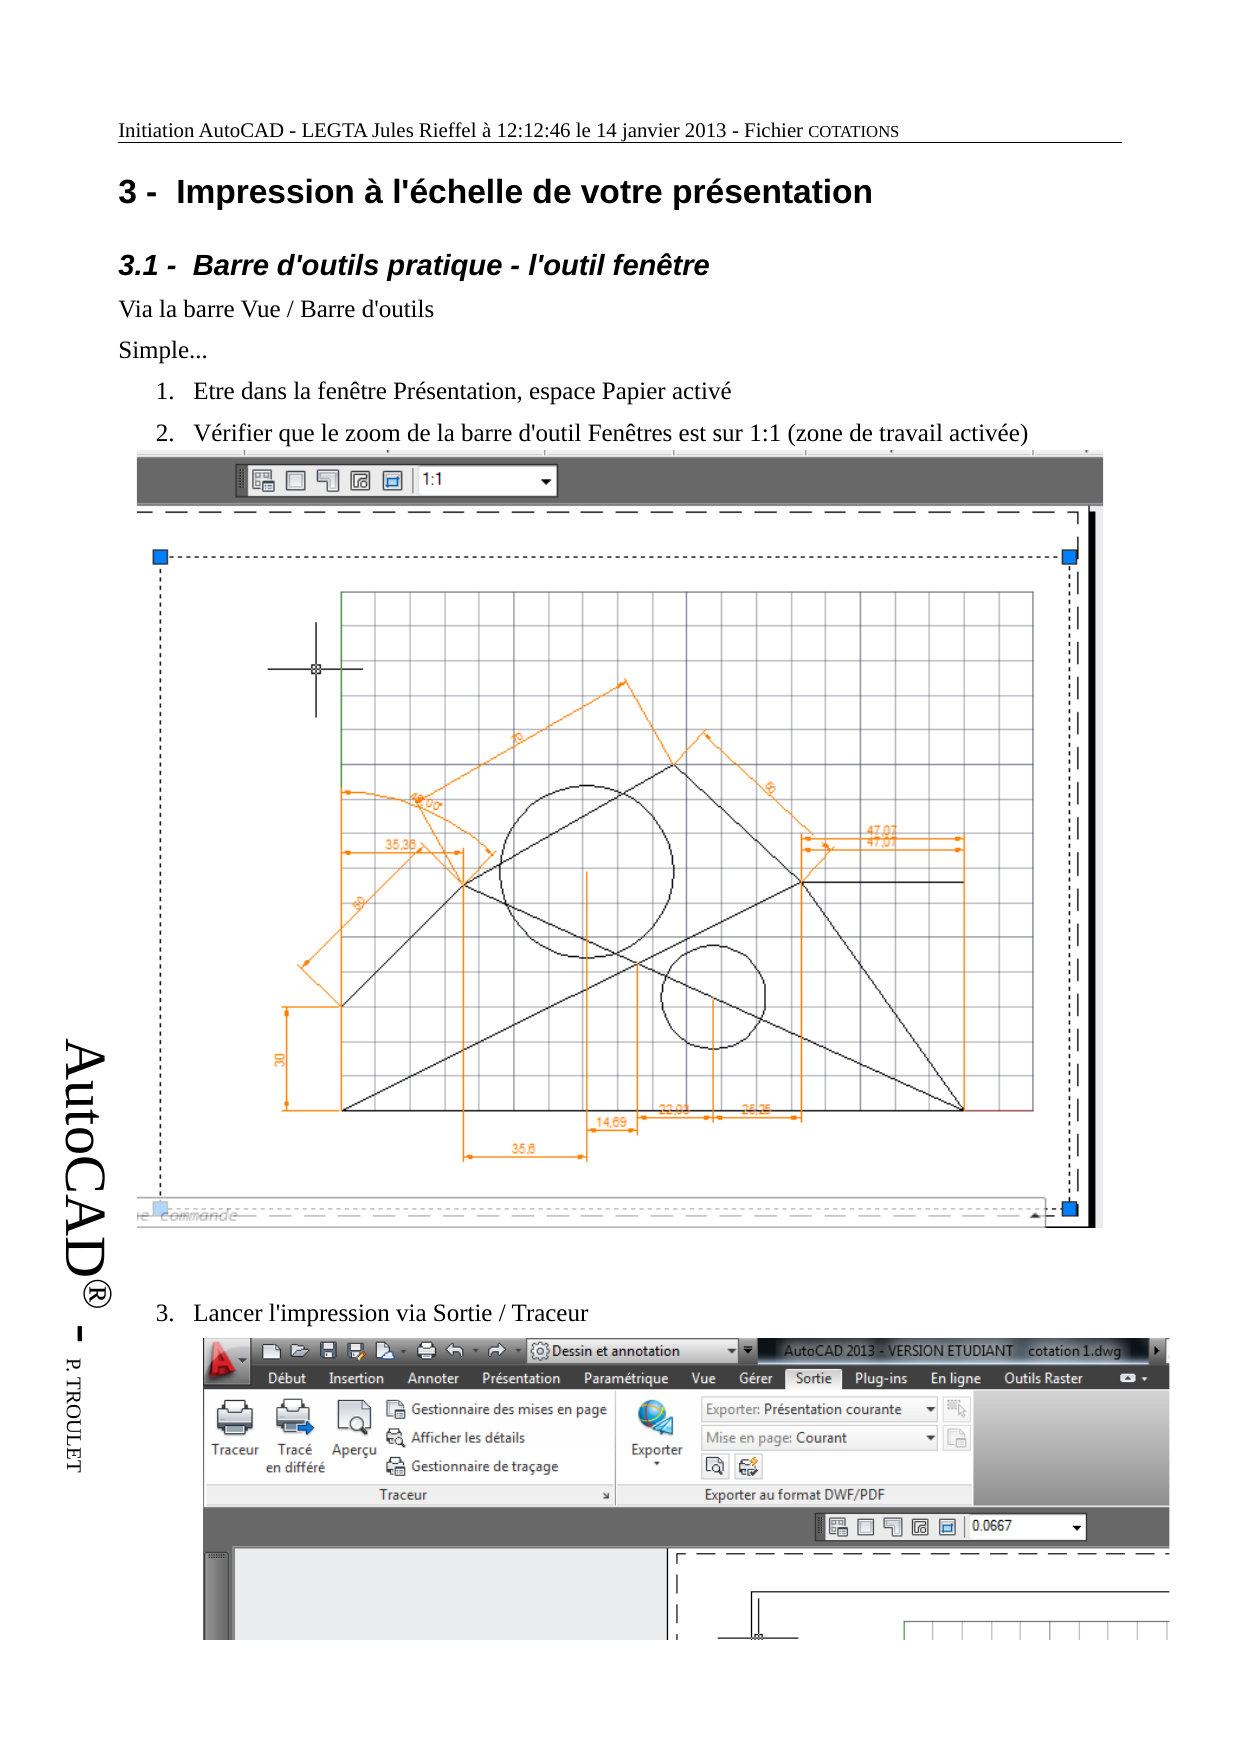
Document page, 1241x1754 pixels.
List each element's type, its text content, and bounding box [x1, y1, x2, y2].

text Via la barre Vue / Barre d'outils [118, 294, 1122, 323]
list Vérifier que le zoom de la barre d'outil Fenêtres est sur 1:1 (zone de travail activée) [156, 418, 1122, 1285]
text Simple... [118, 335, 1122, 364]
picture [136, 450, 1104, 1228]
subtitle Impression à l'échelle de votre présentation [118, 172, 1122, 210]
picture [203, 1338, 1170, 1640]
list Etre dans la fenêtre Présentation, espace Papier activé [156, 376, 1122, 405]
subtitle Barre d'outils pratique - l'outil fenêtre [118, 248, 1122, 281]
list Lancer l'impression via Sortie / Traceur [156, 1298, 1122, 1326]
